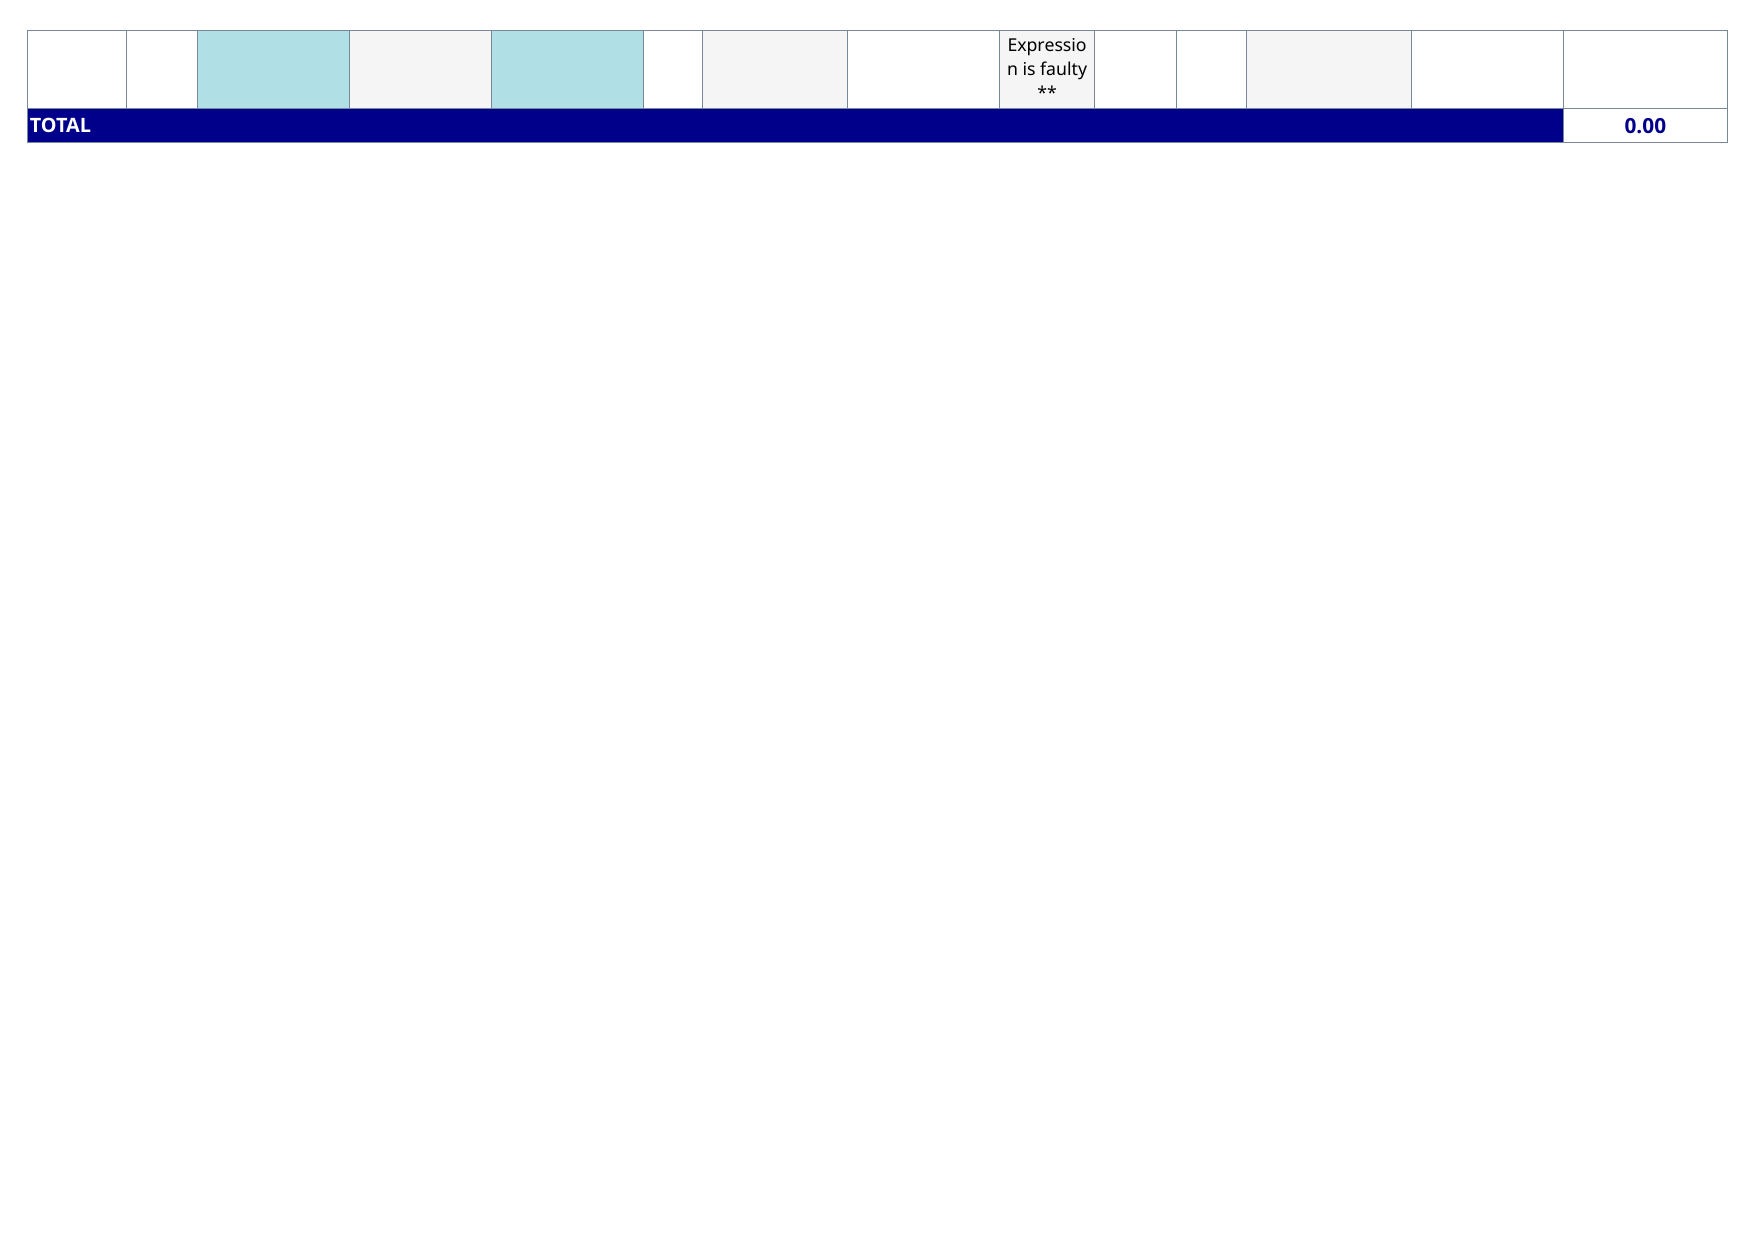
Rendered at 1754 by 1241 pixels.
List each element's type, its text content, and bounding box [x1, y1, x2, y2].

table_cell [28, 31, 126, 108]
table_cell 0,00 [1564, 109, 1727, 142]
table_cell TOTAL [28, 109, 1563, 142]
table_cell ** Expression erronée ** [1000, 31, 1094, 108]
table_cell 0,55655 [1095, 31, 1176, 108]
table_cell 0,00 [1247, 31, 1411, 108]
table_cell 0,00 [1412, 31, 1563, 108]
table_cell 55,00 [644, 31, 702, 108]
table_cell 0,00 [350, 31, 491, 108]
table_cell 0,00 [1564, 31, 1727, 108]
table_cell 0,00 [848, 31, 999, 108]
table_cell 0,00 [703, 31, 847, 108]
table_cell 378,80 [1177, 31, 1246, 108]
table_cell [198, 31, 349, 108]
table_cell 72,70 [127, 31, 197, 108]
table_cell [492, 31, 643, 108]
